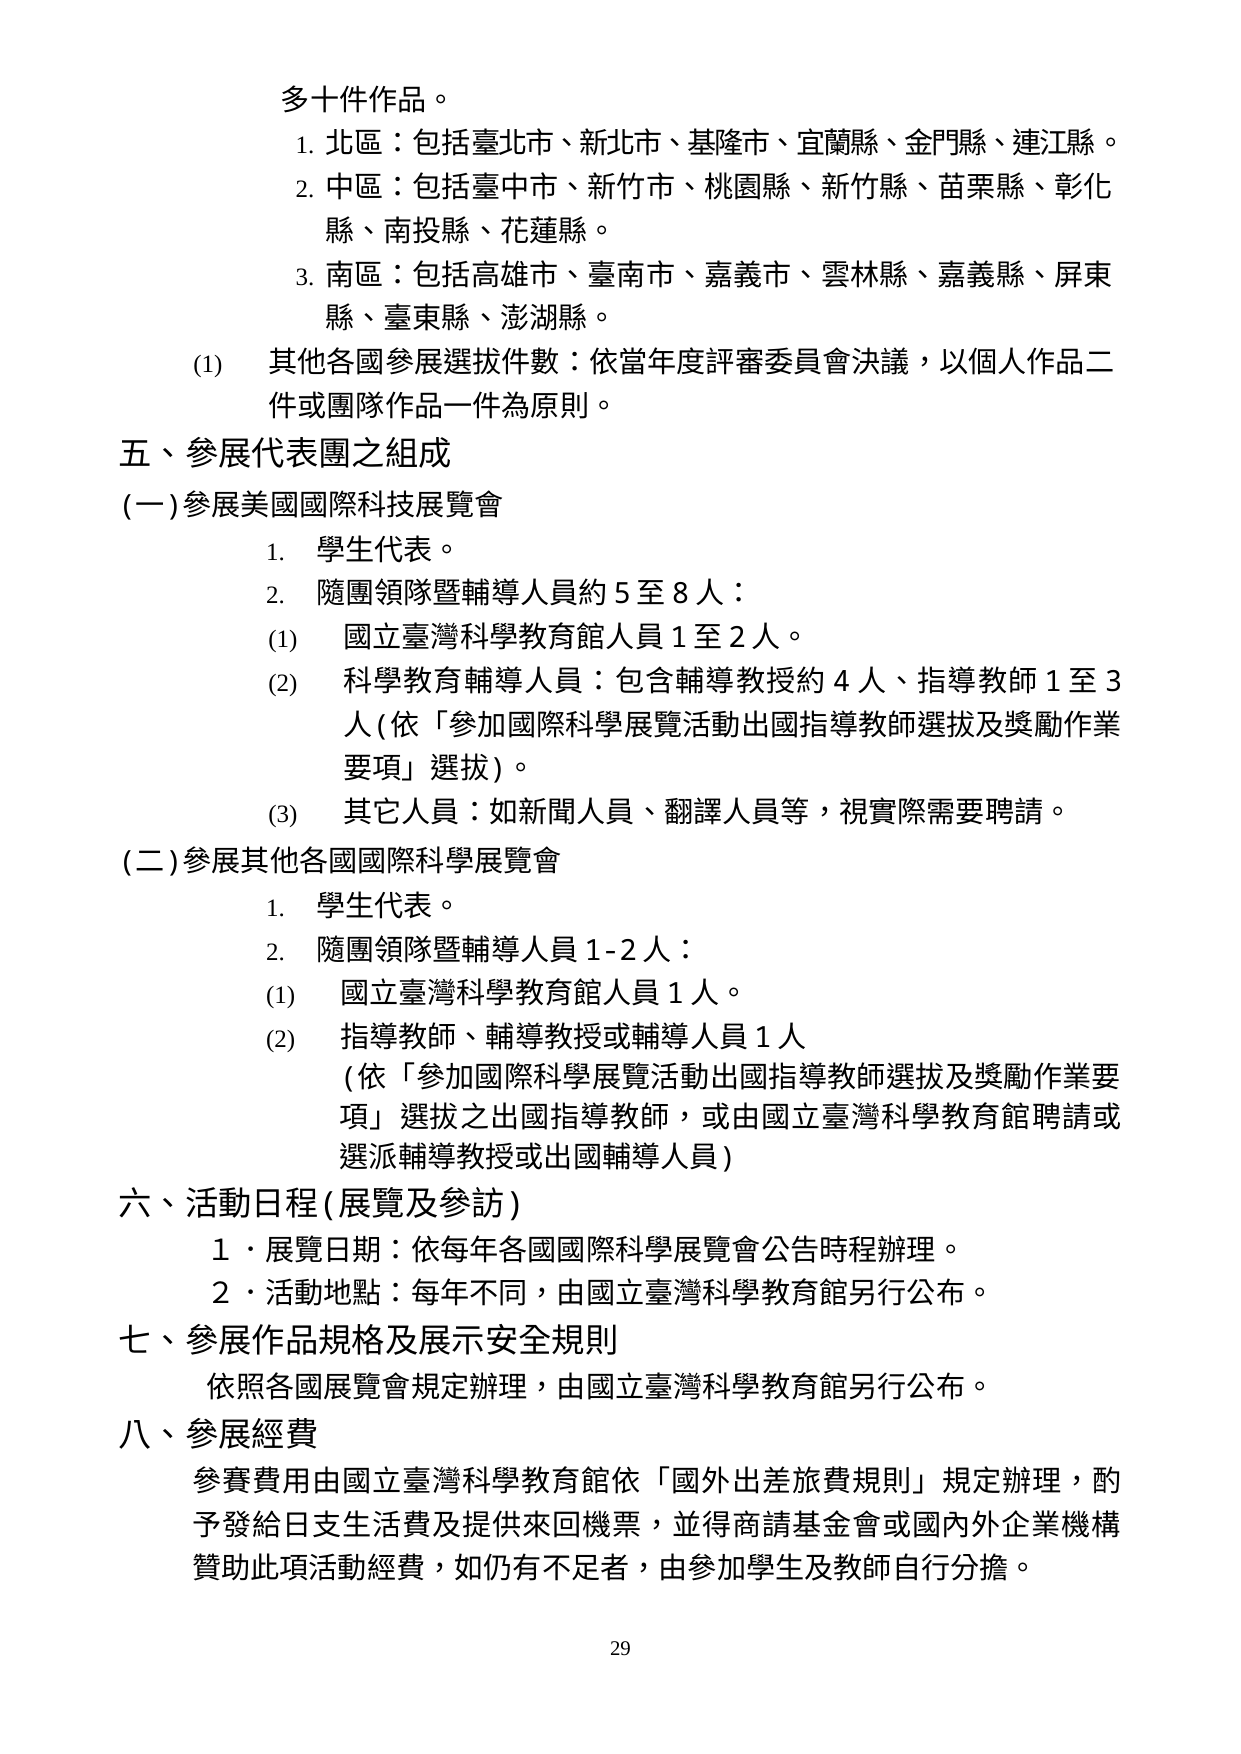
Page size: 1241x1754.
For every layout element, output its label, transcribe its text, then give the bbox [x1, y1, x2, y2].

text 八、參展經費 [118, 1406, 1122, 1456]
list 其它人員：如新聞人員、翻譯人員等，視實際需要聘請。 [268, 787, 1122, 831]
list 隨團領隊暨輔導人員約5至8人： [266, 569, 1122, 612]
text 依照各國展覽會規定辦理，由國立臺灣科學教育館另行公布。 [207, 1362, 1122, 1406]
list 隨團領隊暨輔導人員1-2人： [266, 925, 1122, 969]
text ２．活動地點：每年不同，由國立臺灣科學教育館另行公布。 [207, 1269, 1122, 1312]
list 國立臺灣科學教育館人員1人。 [266, 969, 1122, 1012]
list 其他各國參展選拔件數：依當年度評審委員會決議，以個人作品二件或團隊作品一件為原則。 [193, 337, 1122, 425]
text (二)參展其他各國國際科學展覽會 [118, 831, 1122, 881]
text 六、活動日程(展覽及參訪) [118, 1175, 1122, 1225]
text 五、參展代表團之組成 [118, 425, 1122, 475]
text (依「參加國際科學展覽活動出國指導教師選拔及獎勵作業要項」選拔之出國指導教師，或由國立臺灣科學教育館聘請或選派輔導教授或出國輔導人員) [339, 1056, 1122, 1175]
text (一)參展美國國際科技展覽會 [118, 475, 1122, 525]
list 學生代表。 [266, 881, 1122, 925]
text １．展覽日期：依每年各國國際科學展覽會公告時程辦理。 [207, 1225, 1122, 1269]
list 學生代表。 [266, 525, 1122, 569]
text 七、參展作品規格及展示安全規則 [118, 1312, 1122, 1362]
list 國立臺灣科學教育館人員1至2人。 [268, 612, 1122, 656]
text 多十件作品。 [281, 75, 1122, 119]
list 中區：包括臺中市、新竹市、桃園縣、新竹縣、苗栗縣、彰化縣、南投縣、花蓮縣。 [295, 162, 1122, 250]
list 南區：包括高雄市、臺南市、嘉義市、雲林縣、嘉義縣、屏東縣、臺東縣、澎湖縣。 [295, 250, 1122, 337]
list 科學教育輔導人員：包含輔導教授約4人、指導教師1至3人(依「參加國際科學展覽活動出國指導教師選拔及獎勵作業要項」選拔)。 [268, 656, 1122, 787]
text 參賽費用由國立臺灣科學教育館依「國外出差旅費規則」規定辦理，酌予發給日支生活費及提供來回機票，並得商請基金會或國內外企業機構贊助此項活動經費，如仍有不足者，由參加學生及教師自行分擔。 [192, 1456, 1122, 1587]
list 指導教師、輔導教授或輔導人員1人 [266, 1012, 1122, 1056]
list 北區：包括臺北市、新北市、基隆市、宜蘭縣、金門縣、連江縣。 [295, 119, 1122, 162]
